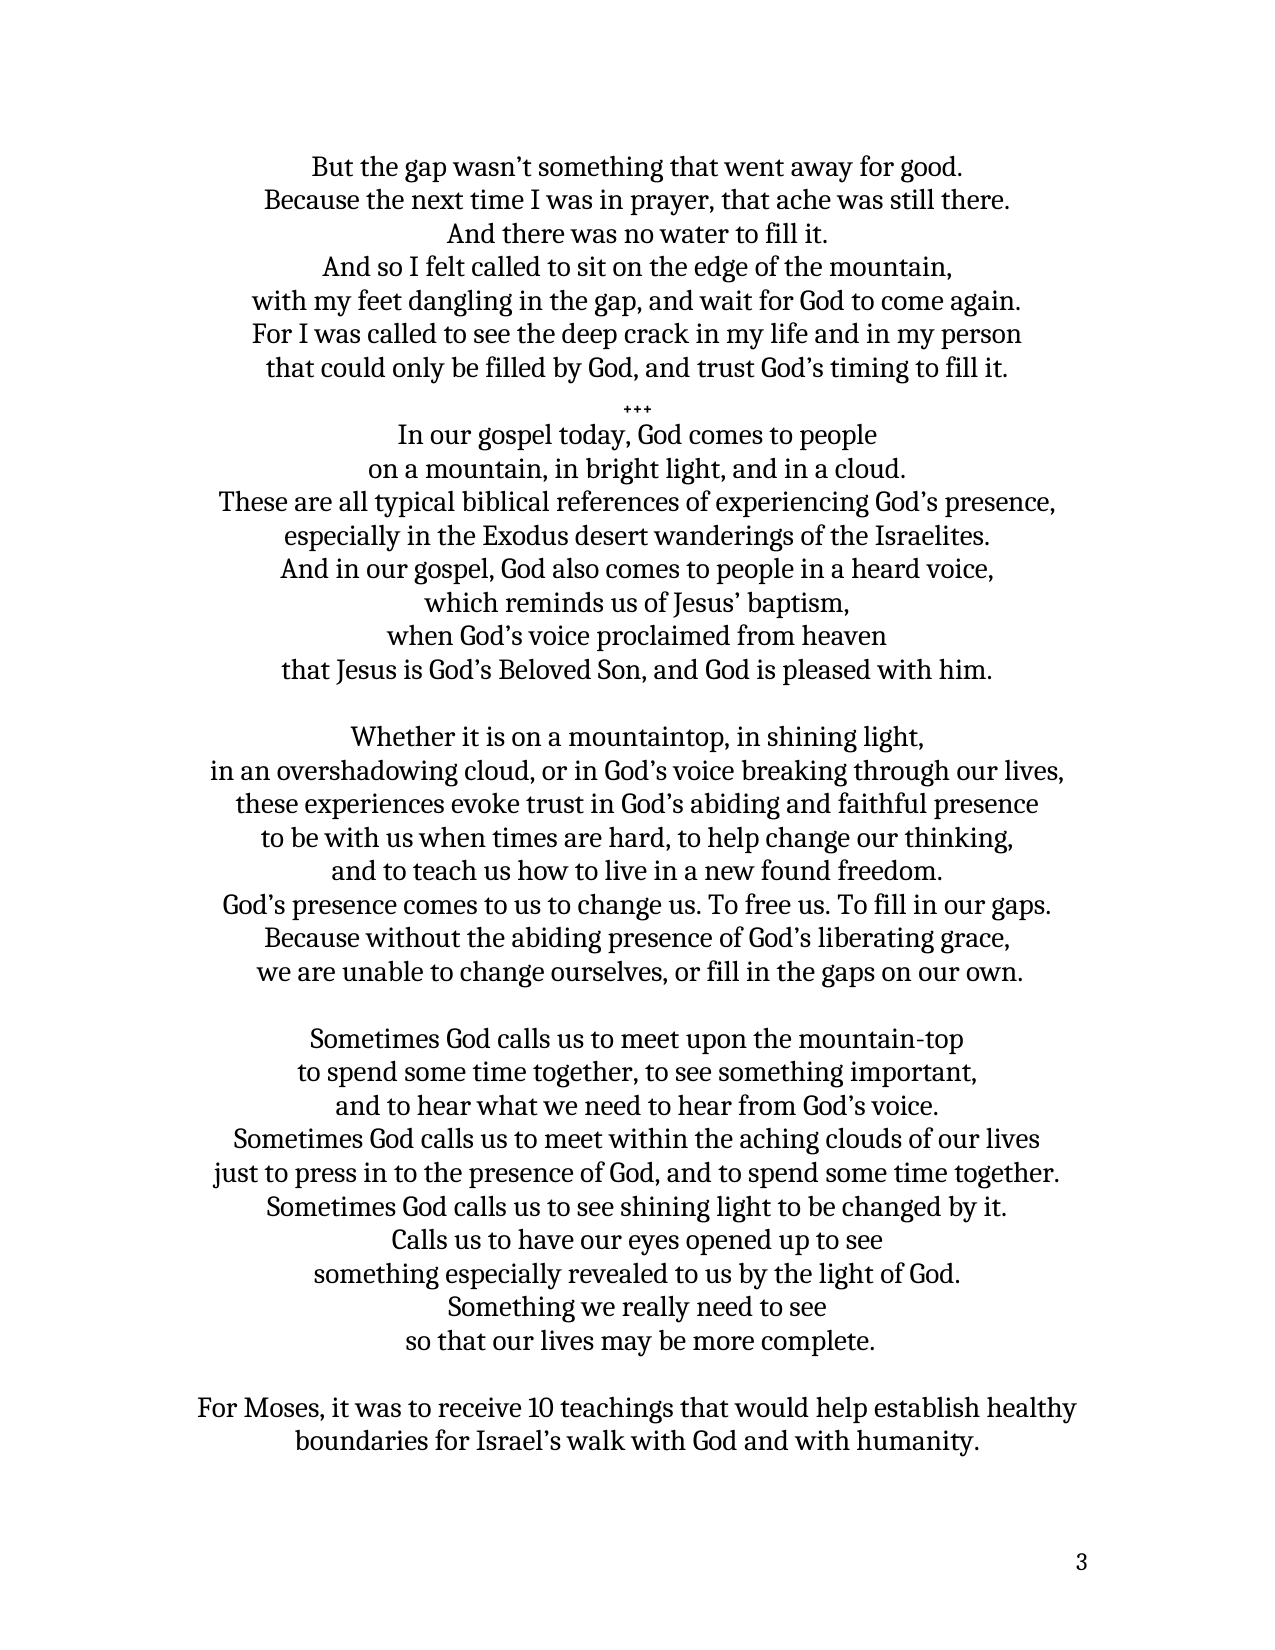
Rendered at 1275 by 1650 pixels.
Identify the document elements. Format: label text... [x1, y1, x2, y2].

text that Jesus is God’s Beloved Son, and God is pleased with him. [187, 653, 1087, 687]
text these experiences evoke trust in God’s abiding and faithful presence [187, 787, 1087, 821]
text Something we really need to see [187, 1290, 1087, 1324]
text For Moses, it was to receive 10 teachings that would help establish healthy boundaries for Israel’s walk with God and with humanity. [187, 1391, 1087, 1458]
text Because without the abiding presence of God’s liberating grace, [187, 921, 1087, 955]
text And in our gospel, God also comes to people in a heard voice, [187, 552, 1087, 586]
text These are all typical biblical references of experiencing God’s presence, especially in the Exodus desert wanderings of the Israelites. [187, 485, 1087, 552]
text that could only be filled by God, and trust God’s timing to fill it. [187, 351, 1087, 385]
text Calls us to have our eyes opened up to see [187, 1223, 1087, 1257]
text and to teach us how to live in a new found freedom. [187, 854, 1087, 888]
text Sometimes God calls us to meet upon the mountain-top [187, 1022, 1087, 1056]
text when God’s voice proclaimed from heaven [187, 619, 1087, 653]
text on a mountain, in bright light, and in a cloud. [187, 452, 1087, 485]
text But the gap wasn’t something that went away for good. [187, 150, 1087, 183]
text with my feet dangling in the gap, and wait for God to come again. [187, 284, 1087, 318]
text so that our lives may be more complete. [187, 1324, 1087, 1357]
text just to press in to the presence of God, and to spend some time together. [187, 1156, 1087, 1190]
text to be with us when times are hard, to help change our thinking, [187, 821, 1087, 854]
text And so I felt called to sit on the edge of the mountain, [187, 251, 1087, 284]
text Sometimes God calls us to meet within the aching clouds of our lives [187, 1123, 1087, 1156]
text +++ [187, 385, 1087, 418]
text For I was called to see the deep crack in my life and in my person [187, 318, 1087, 351]
text which reminds us of Jesus’ baptism, [187, 586, 1087, 619]
text In our gospel today, God comes to people [187, 418, 1087, 452]
text and to hear what we need to hear from God’s voice. [187, 1089, 1087, 1123]
text we are unable to change ourselves, or fill in the gaps on our own. [187, 955, 1087, 988]
text Whether it is on a mountaintop, in shining light, [187, 720, 1087, 754]
text something especially revealed to us by the light of God. [187, 1257, 1087, 1290]
text in an overshadowing cloud, or in God’s voice breaking through our lives, [187, 754, 1087, 787]
text Sometimes God calls us to see shining light to be changed by it. [187, 1190, 1087, 1223]
text Because the next time I was in prayer, that ache was still there. [187, 183, 1087, 217]
text to spend some time together, to see something important, [187, 1056, 1087, 1089]
text And there was no water to fill it. [187, 217, 1087, 251]
text God’s presence comes to us to change us. To free us. To fill in our gaps. [187, 888, 1087, 921]
